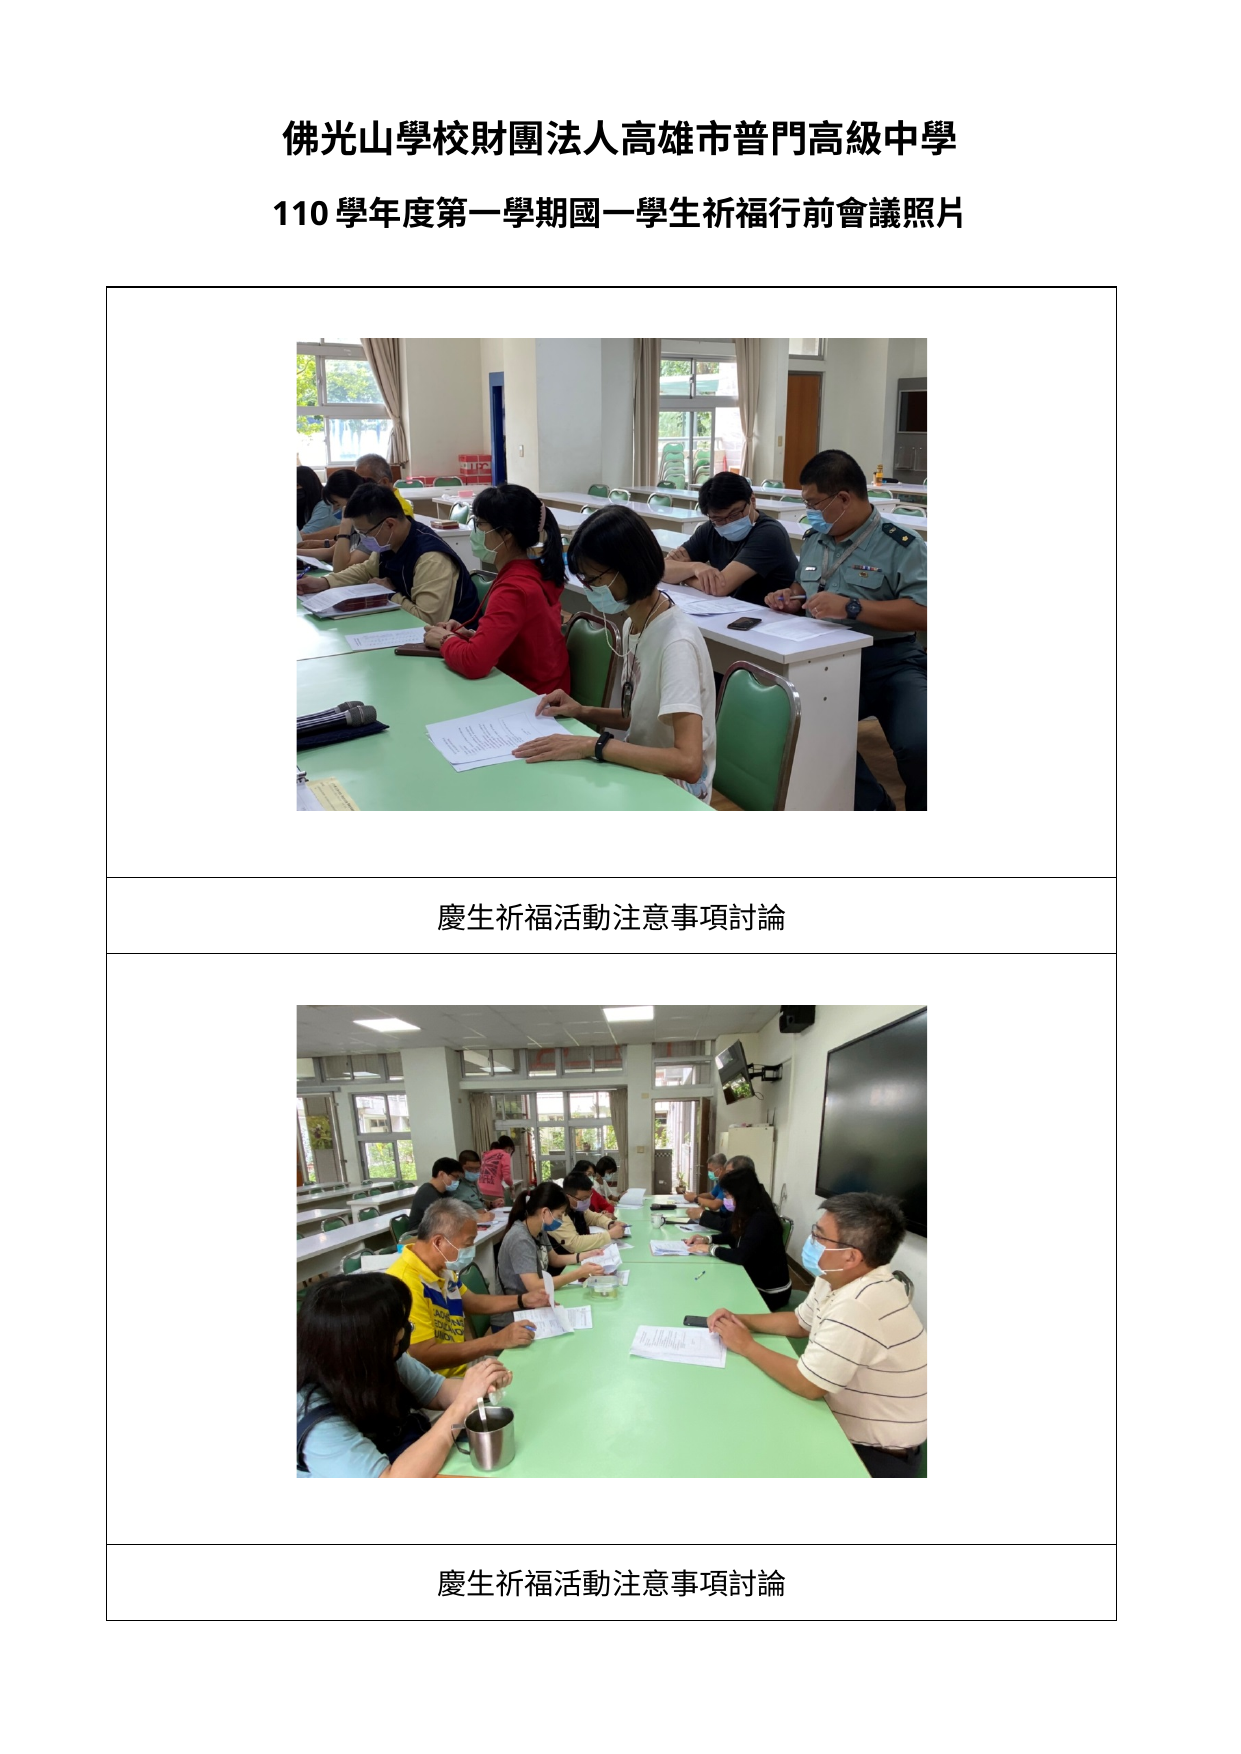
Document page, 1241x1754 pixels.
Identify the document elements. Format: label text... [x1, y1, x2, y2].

table_cell 慶生祈福活動注意事項討論 [107, 1545, 1116, 1619]
table_cell 慶生祈福活動注意事項討論 [107, 878, 1116, 953]
text 佛光山學校財團法人高雄市普門高級中學 [118, 99, 1122, 174]
picture [296, 1005, 928, 1478]
picture [296, 338, 928, 811]
text 110學年度第一學期國一學生祈福行前會議照片 [118, 174, 1122, 249]
table_header [107, 288, 1116, 877]
table_cell [107, 954, 1116, 1543]
